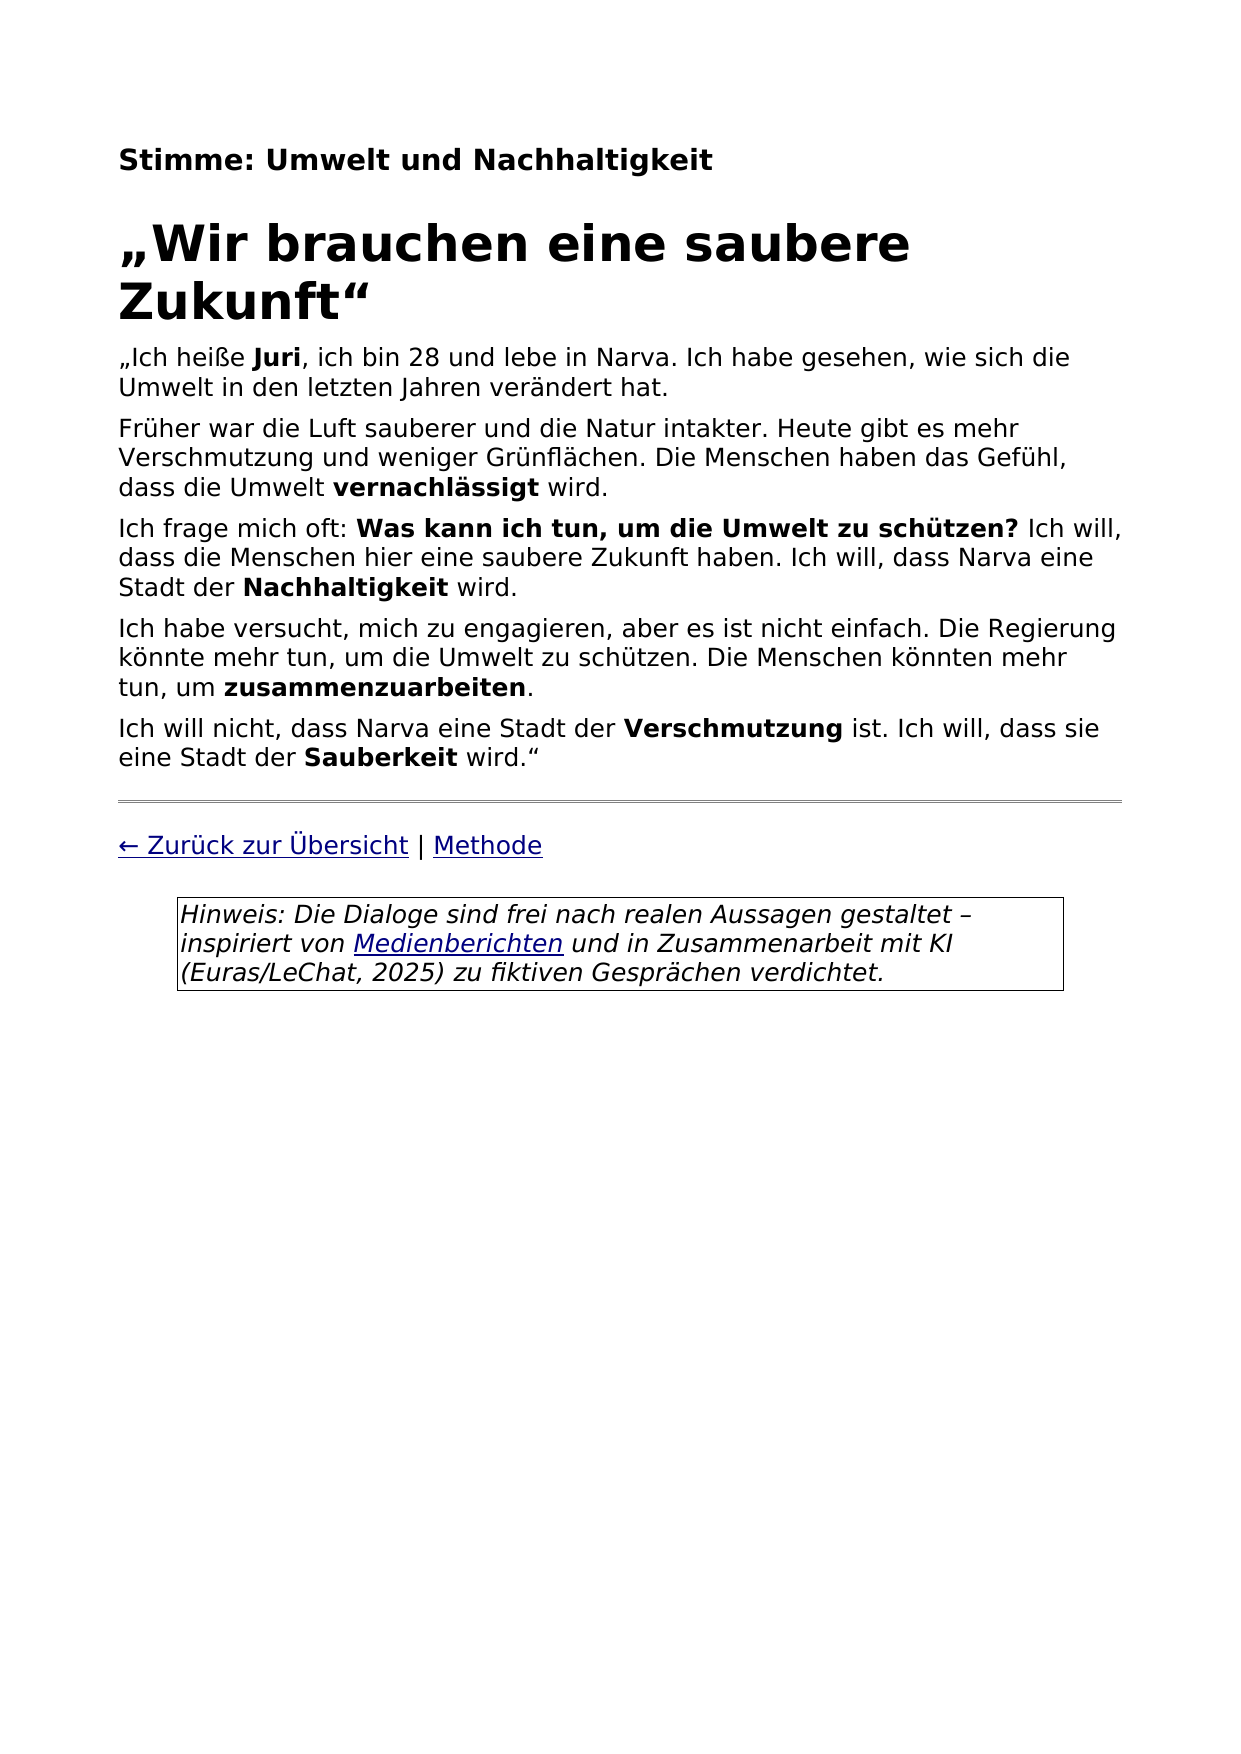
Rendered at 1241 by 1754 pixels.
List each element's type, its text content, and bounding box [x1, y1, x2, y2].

text ← Zurück zur Übersicht | Methode [118, 832, 1122, 861]
subtitle Stimme: Umwelt und Nachhaltigkeit [118, 143, 1122, 177]
subtitle „Wir brauchen eine saubere Zukunft“ [118, 214, 1122, 331]
text Ich will nicht, dass Narva eine Stadt der Verschmutzung ist. Ich will, dass sie eine Stadt der Sauberkeit wird.“ [118, 714, 1122, 773]
text Ich frage mich oft: Was kann ich tun, um die Umwelt zu schützen? Ich will, dass die Menschen hier eine saubere Zukunft haben. Ich will, dass Narva eine Stadt der Nachhaltigkeit wird. [118, 514, 1122, 602]
text „Ich heiße Juri, ich bin 28 und lebe in Narva. Ich habe gesehen, wie sich die Umwelt in den letzten Jahren verändert hat. [118, 343, 1122, 402]
table_header Hinweis: Die Dialoge sind frei nach realen Aussagen gestaltet – inspiriert von Medienberichten und in Zusammenarbeit mit KI (Euras/LeChat, 2025) zu fiktiven Gesprächen verdichtet. [178, 898, 1063, 990]
text Früher war die Luft sauberer und die Natur intakter. Heute gibt es mehr Verschmutzung und weniger Grünflächen. Die Menschen haben das Gefühl, dass die Umwelt vernachlässigt wird. [118, 414, 1122, 502]
text Ich habe versucht, mich zu engagieren, aber es ist nicht einfach. Die Regierung könnte mehr tun, um die Umwelt zu schützen. Die Menschen könnten mehr tun, um zusammenzuarbeiten. [118, 614, 1122, 702]
